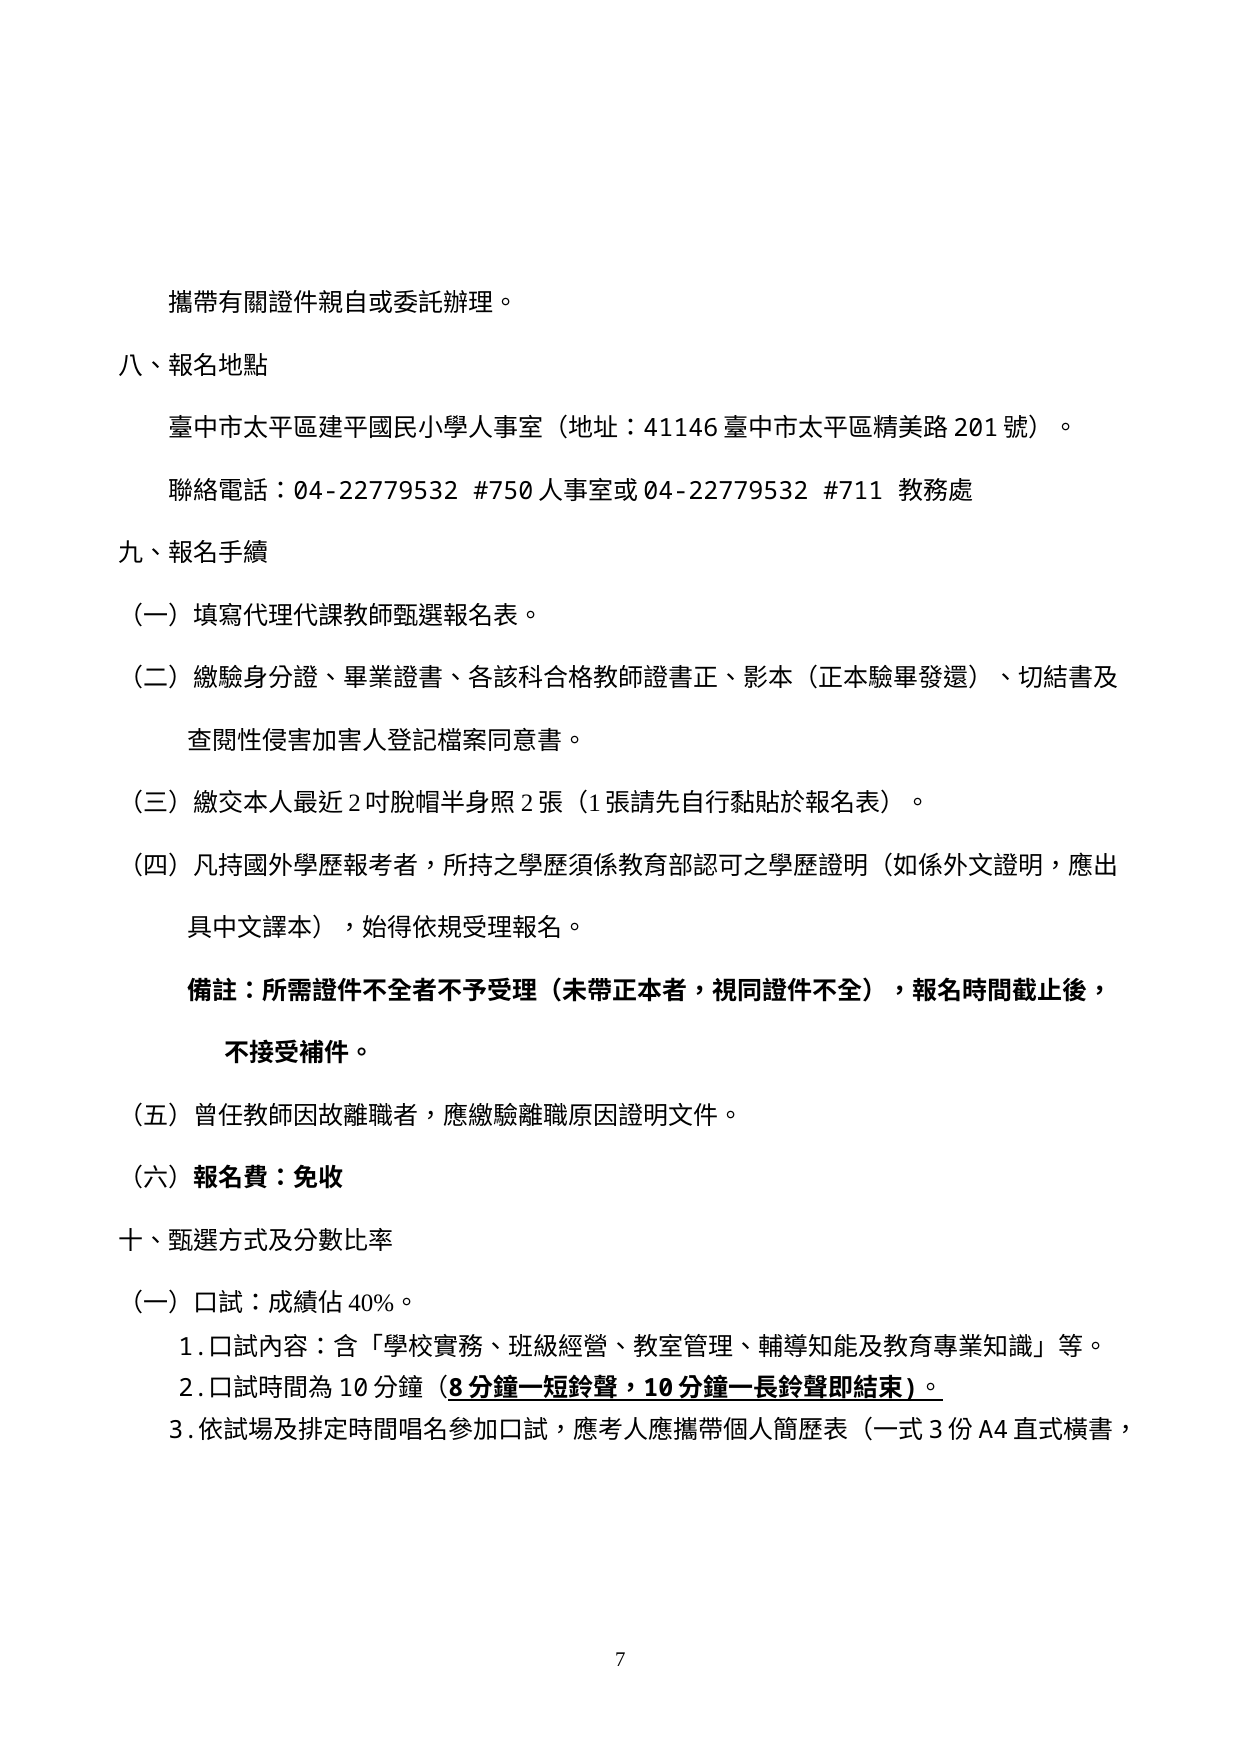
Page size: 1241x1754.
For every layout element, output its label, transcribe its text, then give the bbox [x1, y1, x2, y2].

text 1.口試內容：含「學校實務、班級經營、教室管理、輔導知能及教育專業知識」等。 [118, 1322, 1122, 1363]
text （一）口試：成績佔40%。 [118, 1259, 1122, 1322]
text 3.依試場及排定時間唱名參加口試，應考人應攜帶個人簡歷表（一式3份A4直式橫書， [118, 1405, 1122, 1447]
text 不接受補件。 [156, 1009, 1122, 1072]
text 臺中市太平區建平國民小學人事室（地址：41146臺中市太平區精美路201號）。 [168, 384, 1122, 447]
text 九、報名手續 [118, 509, 1122, 572]
text （一）填寫代理代課教師甄選報名表。 [118, 572, 1122, 634]
text 具中文譯本），始得依規受理報名。 [118, 884, 1122, 947]
text （六）報名費：免收 [118, 1134, 1122, 1197]
text 十、甄選方式及分數比率 [118, 1197, 1122, 1259]
text 攜帶有關證件親自或委託辦理。 [118, 259, 1122, 322]
text 備註：所需證件不全者不予受理（未帶正本者，視同證件不全），報名時間截止後， [156, 947, 1122, 1009]
text 八、報名地點 [118, 322, 1122, 384]
text （五）曾任教師因故離職者，應繳驗離職原因證明文件。 [118, 1072, 1122, 1134]
text （四）凡持國外學歷報考者，所持之學歷須係教育部認可之學歷證明（如係外文證明，應出 [118, 822, 1122, 884]
text （二）繳驗身分證、畢業證書、各該科合格教師證書正、影本（正本驗畢發還）、切結書及 [118, 634, 1122, 697]
text 2.口試時間為10分鐘（8分鐘一短鈴聲，10分鐘一長鈴聲即結束)。 [118, 1363, 1122, 1405]
text 聯絡電話：04-22779532 #750人事室或04-22779532 #711 教務處 [118, 447, 1122, 509]
text 查閱性侵害加害人登記檔案同意書。 [118, 697, 1122, 759]
text （三）繳交本人最近2吋脫帽半身照2張（1張請先自行黏貼於報名表）。 [118, 759, 1122, 822]
